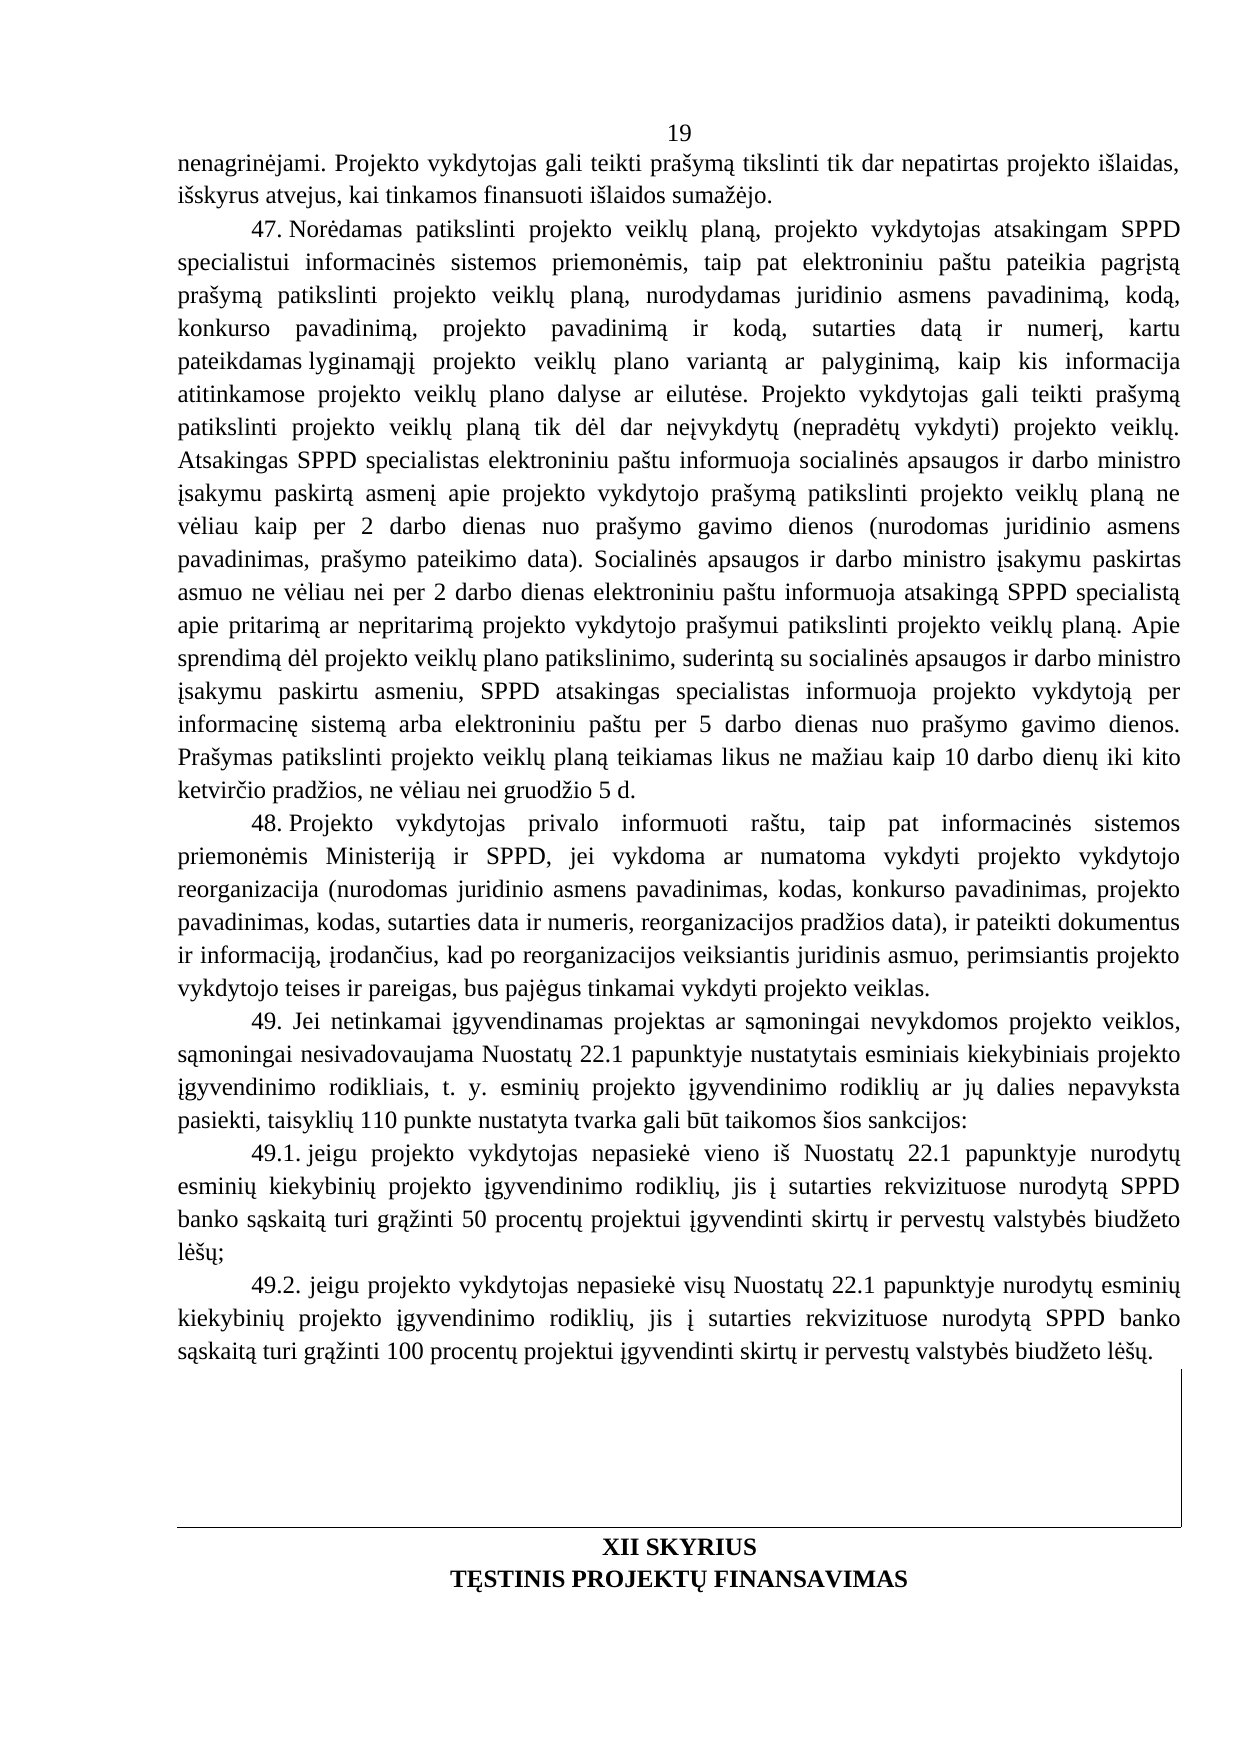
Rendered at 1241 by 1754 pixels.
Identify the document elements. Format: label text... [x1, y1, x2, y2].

text 49. Jei netinkamai įgyvendinamas projektas ar sąmoningai nevykdomos projekto veiklos, sąmoningai nesivadovaujama Nuostatų 22.1 papunktyje nustatytais esminiais kiekybiniais projekto įgyvendinimo rodikliais, t. y. esminių projekto įgyvendinimo rodiklių ar jų dalies nepavyksta pasiekti, taisyklių 110 punkte nustatyta tvarka gali būt taikomos šios sankcijos: [177, 1006, 1181, 1134]
text TĘSTINIS PROJEKTŲ FINANSAVIMAS [177, 1564, 1181, 1593]
text 49.1. jeigu projekto vykdytojas nepasiekė vieno iš Nuostatų 22.1 papunktyje nurodytų esminių kiekybinių projekto įgyvendinimo rodiklių, jis į sutarties rekvizituose nurodytą SPPD banko sąskaitą turi grąžinti 50 procentų projektui įgyvendinti skirtų ir pervestų valstybės biudžeto lėšų; [177, 1138, 1181, 1266]
text 48. Projekto vykdytojas privalo informuoti raštu, taip pat informacinės sistemos priemonėmis Ministeriją ir SPPD, jei vykdoma ar numatoma vykdyti projekto vykdytojo reorganizacija (nurodomas juridinio asmens pavadinimas, kodas, konkurso pavadinimas, projekto pavadinimas, kodas, sutarties data ir numeris, reorganizacijos pradžios data), ir pateikti dokumentus ir informaciją, įrodančius, kad po reorganizacijos veiksiantis juridinis asmuo, perimsiantis projekto vykdytojo teises ir pareigas, bus pajėgus tinkamai vykdyti projekto veiklas. [177, 808, 1181, 1002]
text nenagrinėjami. Projekto vykdytojas gali teikti prašymą tikslinti tik dar nepatirtas projekto išlaidas, išskyrus atvejus, kai tinkamos finansuoti išlaidos sumažėjo. [177, 148, 1181, 209]
text 47. Norėdamas patikslinti projekto veiklų planą, projekto vykdytojas atsakingam SPPD specialistui informacinės sistemos priemonėmis, taip pat elektroniniu paštu pateikia pagrįstą prašymą patikslinti projekto veiklų planą, nurodydamas juridinio asmens pavadinimą, kodą, konkurso pavadinimą, projekto pavadinimą ir kodą, sutarties datą ir numerį, kartu pateikdamas lyginamąjį projekto veiklų plano variantą ar palyginimą, kaip kis informacija atitinkamose projekto veiklų plano dalyse ar eilutėse. Projekto vykdytojas gali teikti prašymą patikslinti projekto veiklų planą tik dėl dar neįvykdytų (nepradėtų vykdyti) projekto veiklų. Atsakingas SPPD specialistas elektroniniu paštu informuoja socialinės apsaugos ir darbo ministro įsakymu paskirtą asmenį apie projekto vykdytojo prašymą patikslinti projekto veiklų planą ne vėliau kaip per 2 darbo dienas nuo prašymo gavimo dienos (nurodomas juridinio asmens pavadinimas, prašymo pateikimo data). Socialinės apsaugos ir darbo ministro įsakymu paskirtas asmuo ne vėliau nei per 2 darbo dienas elektroniniu paštu informuoja atsakingą SPPD specialistą apie pritarimą ar nepritarimą projekto vykdytojo prašymui patikslinti projekto veiklų planą. Apie sprendimą dėl projekto veiklų plano patikslinimo, suderintą su socialinės apsaugos ir darbo ministro įsakymu paskirtu asmeniu, SPPD atsakingas specialistas informuoja projekto vykdytoją per informacinę sistemą arba elektroniniu paštu per 5 darbo dienas nuo prašymo gavimo dienos. Prašymas patikslinti projekto veiklų planą teikiamas likus ne mažiau kaip 10 darbo dienų iki kito ketvirčio pradžios, ne vėliau nei gruodžio 5 d. [177, 214, 1181, 804]
text XII SKYRIUS [177, 1532, 1181, 1560]
text 49.2. jeigu projekto vykdytojas nepasiekė visų Nuostatų 22.1 papunktyje nurodytų esminių kiekybinių projekto įgyvendinimo rodiklių, jis į sutarties rekvizituose nurodytą SPPD banko sąskaitą turi grąžinti 100 procentų projektui įgyvendinti skirtų ir pervestų valstybės biudžeto lėšų. [177, 1270, 1181, 1365]
